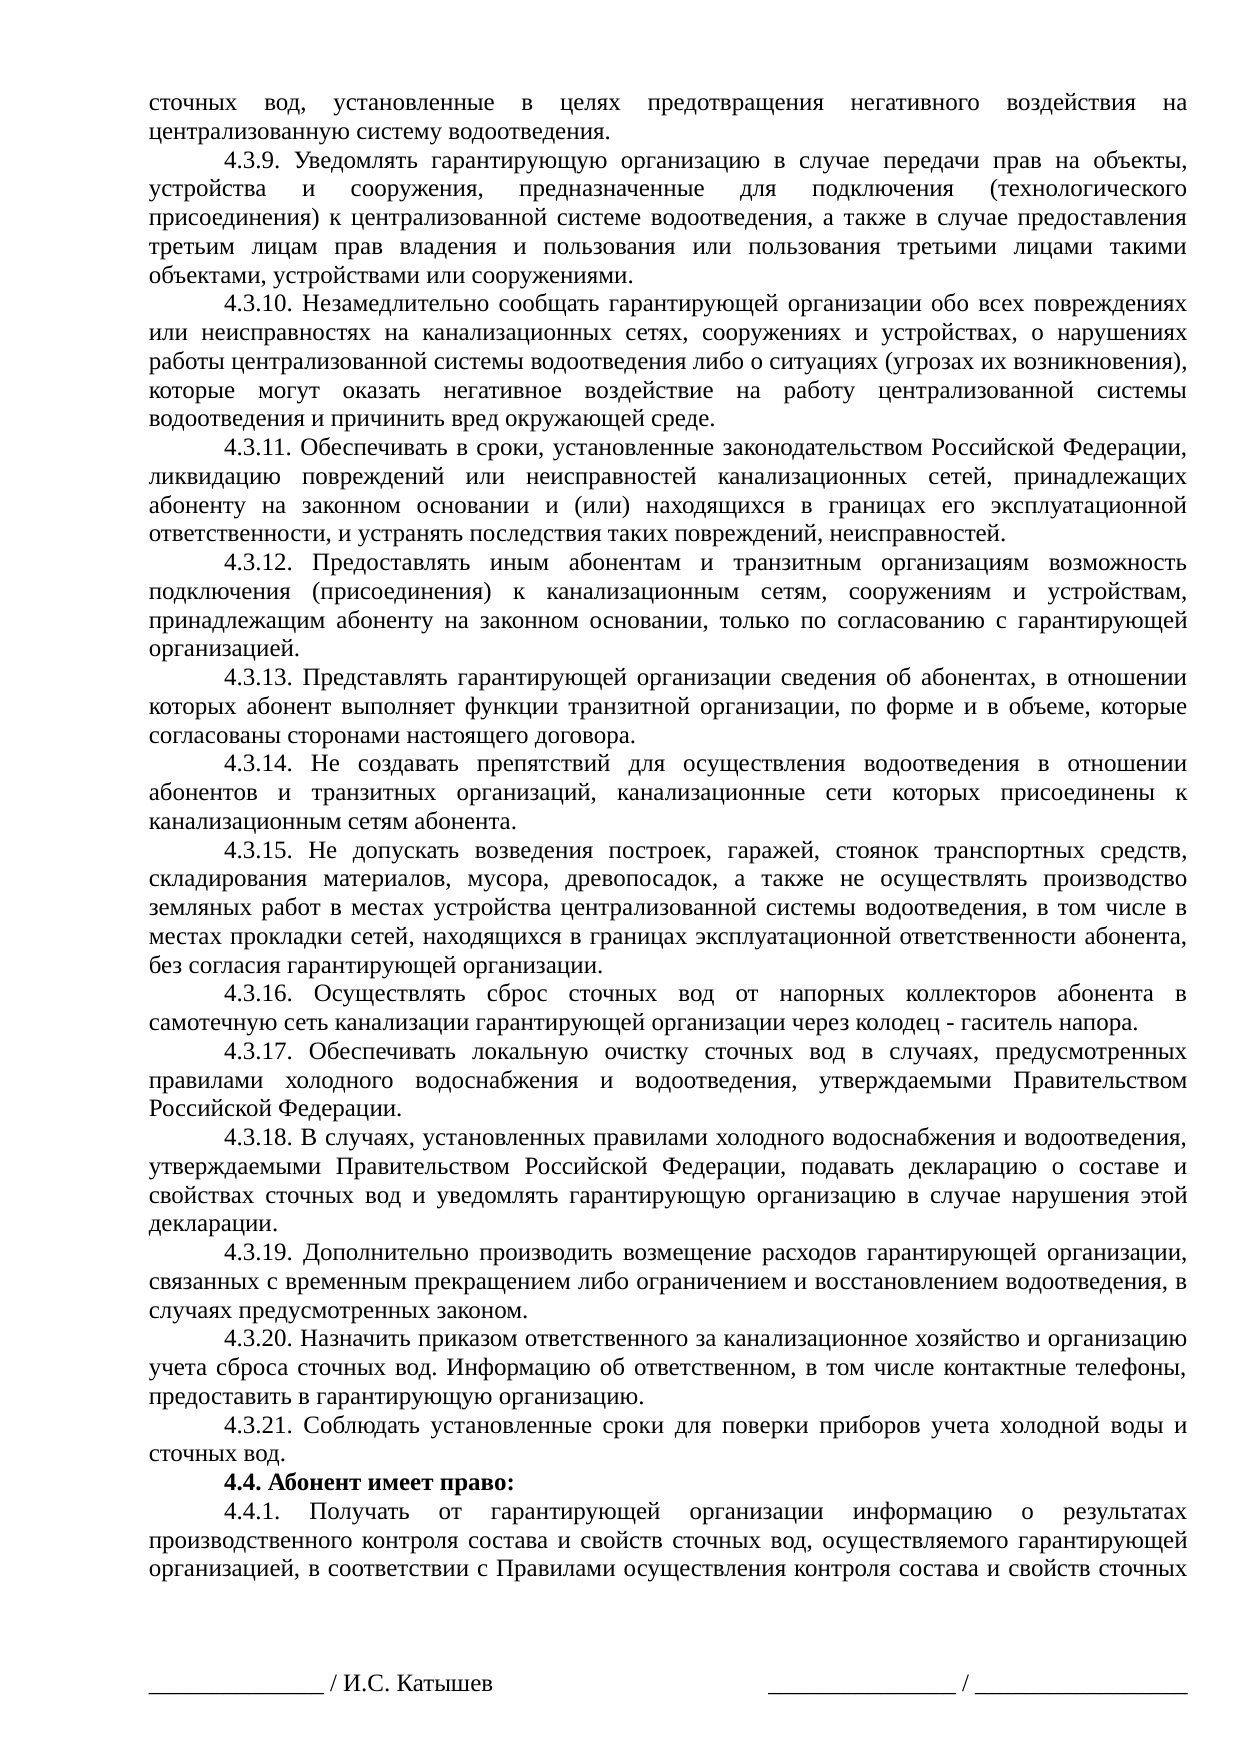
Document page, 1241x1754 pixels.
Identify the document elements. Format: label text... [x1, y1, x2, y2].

text 4.3.21. Соблюдать установленные сроки для поверки приборов учета холодной воды и сточных вод. [148, 1410, 1188, 1467]
text 4.3.17. Обеспечивать локальную очистку сточных вод в случаях, предусмотренных правилами холодного водоснабжения и водоотведения, утверждаемыми Правительством Российской Федерации. [148, 1036, 1188, 1122]
text 4.4.1. Получать от гарантирующей организации информацию о результатах производственного контроля состава и свойств сточных вод, осуществляемого гарантирующей организацией, в соответствии с Правилами осуществления контроля состава и свойств сточных [148, 1496, 1188, 1582]
text 4.3.18. В случаях, установленных правилами холодного водоснабжения и водоотведения, утверждаемыми Правительством Российской Федерации, подавать декларацию о составе и свойствах сточных вод и уведомлять гарантирующую организацию в случае нарушения этой декларации. [148, 1122, 1188, 1237]
text 4.3.13. Представлять гарантирующей организации сведения об абонентах, в отношении которых абонент выполняет функции транзитной организации, по форме и в объеме, которые согласованы сторонами настоящего договора. [148, 662, 1188, 748]
text 4.3.14. Не создавать препятствий для осуществления водоотведения в отношении абонентов и транзитных организаций, канализационные сети которых присоединены к канализационным сетям абонента. [148, 748, 1188, 835]
text 4.3.15. Не допускать возведения построек, гаражей, стоянок транспортных средств, складирования материалов, мусора, древопосадок, а также не осуществлять производство земляных работ в местах устройства централизованной системы водоотведения, в том числе в местах прокладки сетей, находящихся в границах эксплуатационной ответственности абонента, без согласия гарантирующей организации. [148, 835, 1188, 978]
text 4.3.16. Осуществлять сброс сточных вод от напорных коллекторов абонента в самотечную сеть канализации гарантирующей организации через колодец - гаситель напора. [148, 978, 1188, 1036]
text 4.3.19. Дополнительно производить возмещение расходов гарантирующей организации, связанных с временным прекращением либо ограничением и восстановлением водоотведения, в случаях предусмотренных законом. [148, 1237, 1188, 1323]
text сточных вод, установленные в целях предотвращения негативного воздействия на централизованную систему водоотведения. [148, 87, 1188, 145]
text 4.3.11. Обеспечивать в сроки, установленные законодательством Российской Федерации, ликвидацию повреждений или неисправностей канализационных сетей, принадлежащих абоненту на законном основании и (или) находящихся в границах его эксплуатационной ответственности, и устранять последствия таких повреждений, неисправностей. [148, 432, 1188, 547]
text 4.3.20. Назначить приказом ответственного за канализационное хозяйство и организацию учета сброса сточных вод. Информацию об ответственном, в том числе контактные телефоны, предоставить в гарантирующую организацию. [148, 1323, 1188, 1410]
text 4.3.9. Уведомлять гарантирующую организацию в случае передачи прав на объекты, устройства и сооружения, предназначенные для подключения (технологического присоединения) к централизованной системе водоотведения, а также в случае предоставления третьим лицам прав владения и пользования или пользования третьими лицами такими объектами, устройствами или сооружениями. [148, 145, 1188, 288]
text 4.3.10. Незамедлительно сообщать гарантирующей организации обо всех повреждениях или неисправностях на канализационных сетях, сооружениях и устройствах, о нарушениях работы централизованной системы водоотведения либо о ситуациях (угрозах их возникновения), которые могут оказать негативное воздействие на работу централизованной системы водоотведения и причинить вред окружающей среде. [148, 288, 1188, 432]
text 4.4. Абонент имеет право: [148, 1467, 1188, 1496]
text 4.3.12. Предоставлять иным абонентам и транзитным организациям возможность подключения (присоединения) к канализационным сетям, сооружениям и устройствам, принадлежащим абоненту на законном основании, только по согласованию с гарантирующей организацией. [148, 547, 1188, 662]
